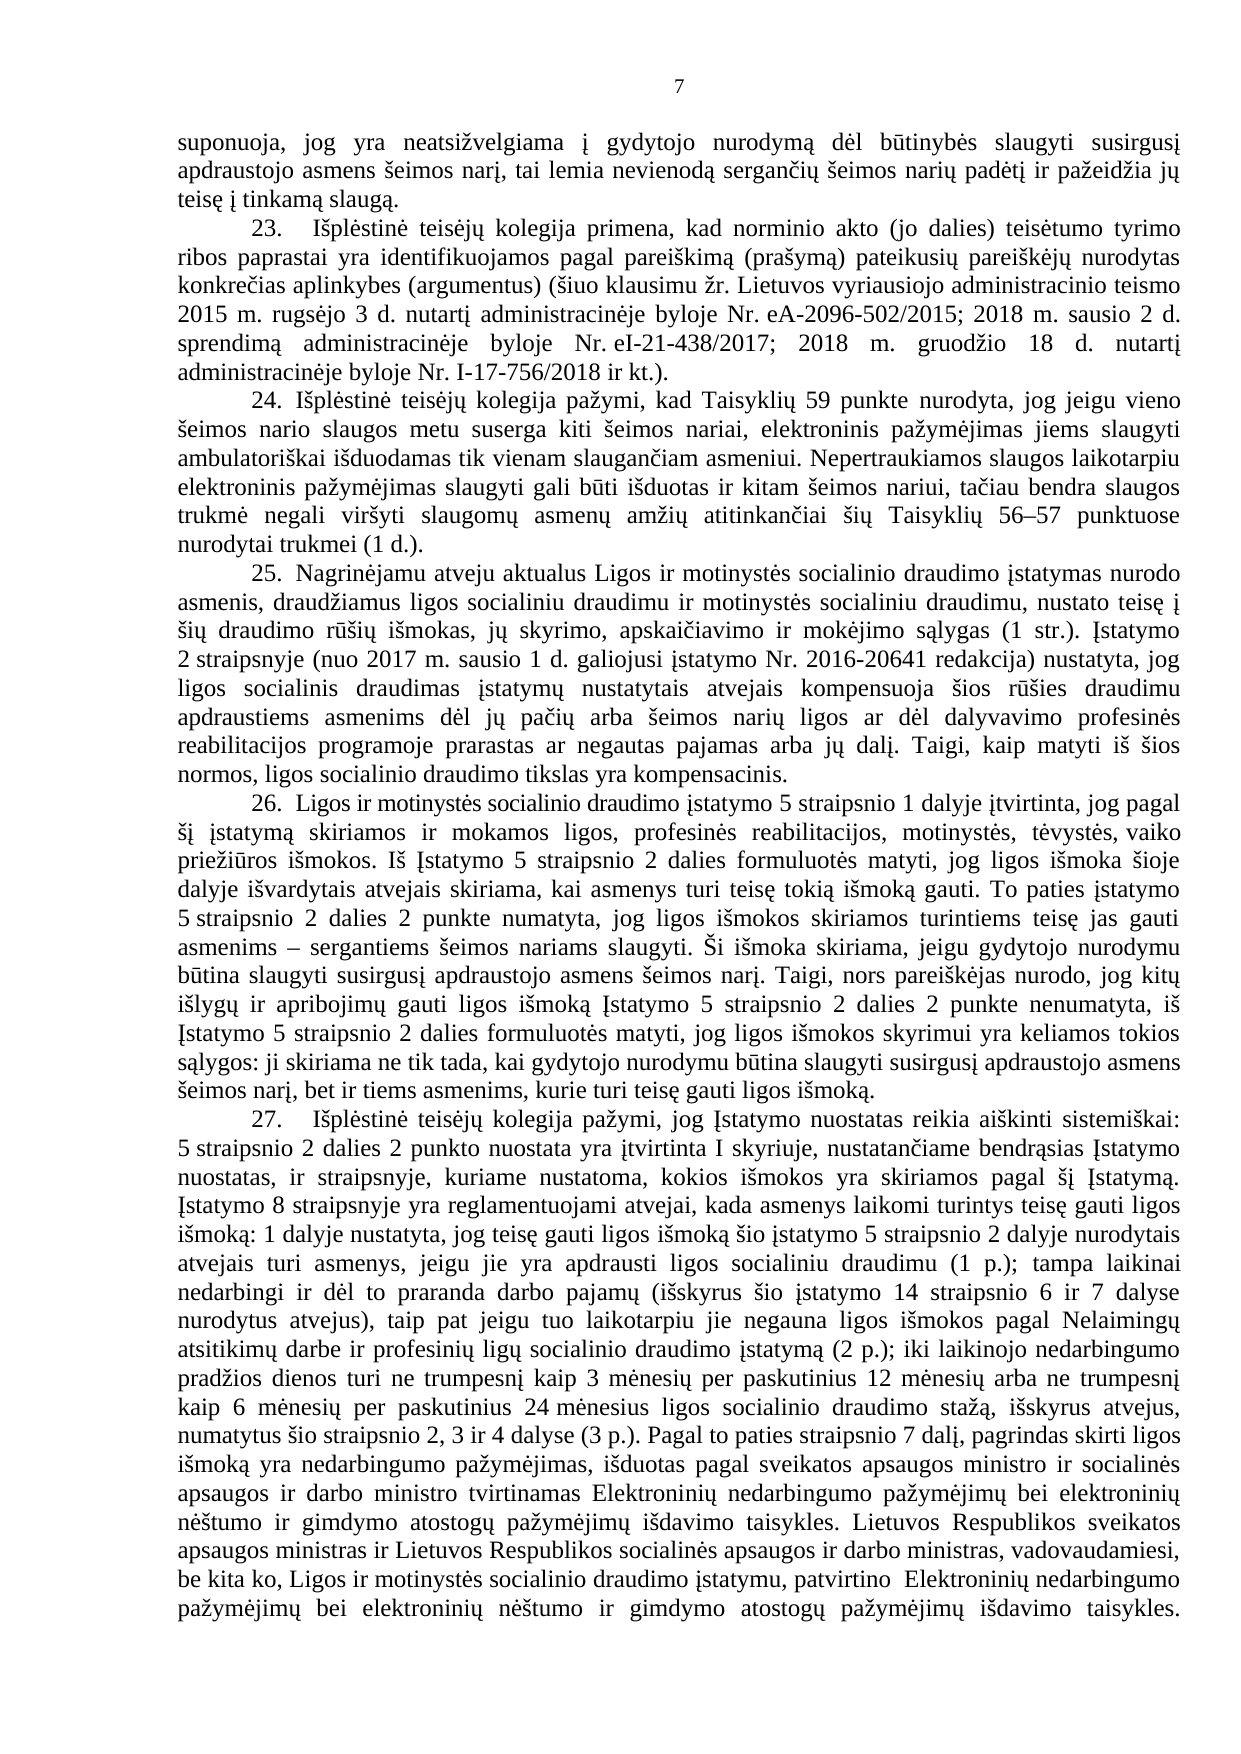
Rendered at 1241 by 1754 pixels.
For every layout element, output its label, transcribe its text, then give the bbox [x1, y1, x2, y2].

text 26. Ligos ir motinystės socialinio draudimo įstatymo 5 straipsnio 1 dalyje įtvirtinta, jog pagal šį įstatymą skiriamos ir mokamos ligos, profesinės reabilitacijos, motinystės, tėvystės, vaiko priežiūros išmokos. Iš Įstatymo 5 straipsnio 2 dalies formuluotės matyti, jog ligos išmoka šioje dalyje išvardytais atvejais skiriama, kai asmenys turi teisę tokią išmoką gauti. To paties įstatymo 5 straipsnio 2 dalies 2 punkte numatyta, jog ligos išmokos skiriamos turintiems teisę jas gauti asmenims – sergantiems šeimos nariams slaugyti. Ši išmoka skiriama, jeigu gydytojo nurodymu būtina slaugyti susirgusį apdraustojo asmens šeimos narį. Taigi, nors pareiškėjas nurodo, jog kitų išlygų ir apribojimų gauti ligos išmoką Įstatymo 5 straipsnio 2 dalies 2 punkte nenumatyta, iš Įstatymo 5 straipsnio 2 dalies formuluotės matyti, jog ligos išmokos skyrimui yra keliamos tokios sąlygos: ji skiriama ne tik tada, kai gydytojo nurodymu būtina slaugyti susirgusį apdraustojo asmens šeimos narį, bet ir tiems asmenims, kurie turi teisę gauti ligos išmoką. [177, 788, 1181, 1104]
text 23. Išplėstinė teisėjų kolegija primena, kad norminio akto (jo dalies) teisėtumo tyrimo ribos paprastai yra identifikuojamos pagal pareiškimą (prašymą) pateikusių pareiškėjų nurodytas konkrečias aplinkybes (argumentus) (šiuo klausimu žr. Lietuvos vyriausiojo administracinio teismo 2015 m. rugsėjo 3 d. nutartį administracinėje byloje Nr. eA-2096-502/2015; 2018 m. sausio 2 d. sprendimą administracinėje byloje Nr. eI-21-438/2017; 2018 m. gruodžio 18 d. nutartį administracinėje byloje Nr. I-17-756/2018 ir kt.). [177, 213, 1181, 385]
text 27. Išplėstinė teisėjų kolegija pažymi, jog Įstatymo nuostatas reikia aiškinti sistemiškai: 5 straipsnio 2 dalies 2 punkto nuostata yra įtvirtinta I skyriuje, nustatančiame bendrąsias Įstatymo nuostatas, ir straipsnyje, kuriame nustatoma, kokios išmokos yra skiriamos pagal šį Įstatymą. Įstatymo 8 straipsnyje yra reglamentuojami atvejai, kada asmenys laikomi turintys teisę gauti ligos išmoką: 1 dalyje nustatyta, jog teisę gauti ligos išmoką šio įstatymo 5 straipsnio 2 dalyje nurodytais atvejais turi asmenys, jeigu jie yra apdrausti ligos socialiniu draudimu (1 p.); tampa laikinai nedarbingi ir dėl to praranda darbo pajamų (išskyrus šio įstatymo 14 straipsnio 6 ir 7 dalyse nurodytus atvejus), taip pat jeigu tuo laikotarpiu jie negauna ligos išmokos pagal Nelaimingų atsitikimų darbe ir profesinių ligų socialinio draudimo įstatymą (2 p.); iki laikinojo nedarbingumo pradžios dienos turi ne trumpesnį kaip 3 mėnesių per paskutinius 12 mėnesių arba ne trumpesnį kaip 6 mėnesių per paskutinius 24 mėnesius ligos socialinio draudimo stažą, išskyrus atvejus, numatytus šio straipsnio 2, 3 ir 4 dalyse (3 p.). Pagal to paties straipsnio 7 dalį, pagrindas skirti ligos išmoką yra nedarbingumo pažymėjimas, išduotas pagal sveikatos apsaugos ministro ir socialinės apsaugos ir darbo ministro tvirtinamas Elektroninių nedarbingumo pažymėjimų bei elektroninių nėštumo ir gimdymo atostogų pažymėjimų išdavimo taisykles. Lietuvos Respublikos sveikatos apsaugos ministras ir Lietuvos Respublikos socialinės apsaugos ir darbo ministras, vadovaudamiesi, be kita ko, Ligos ir motinystės socialinio draudimo įstatymu, patvirtino Elektroninių nedarbingumo pažymėjimų bei elektroninių nėštumo ir gimdymo atostogų pažymėjimų išdavimo taisykles. [177, 1104, 1181, 1622]
text 24. Išplėstinė teisėjų kolegija pažymi, kad Taisyklių 59 punkte nurodyta, jog jeigu vieno šeimos nario slaugos metu suserga kiti šeimos nariai, elektroninis pažymėjimas jiems slaugyti ambulatoriškai išduodamas tik vienam slaugančiam asmeniui. Nepertraukiamos slaugos laikotarpiu elektroninis pažymėjimas slaugyti gali būti išduotas ir kitam šeimos nariui, tačiau bendra slaugos trukmė negali viršyti slaugomų asmenų amžių atitinkančiai šių Taisyklių 56–57 punktuose nurodytai trukmei (1 d.). [177, 385, 1181, 558]
text 25. Nagrinėjamu atveju aktualus Ligos ir motinystės socialinio draudimo įstatymas nurodo asmenis, draudžiamus ligos socialiniu draudimu ir motinystės socialiniu draudimu, nustato teisę į šių draudimo rūšių išmokas, jų skyrimo, apskaičiavimo ir mokėjimo sąlygas (1 str.). Įstatymo 2 straipsnyje (nuo 2017 m. sausio 1 d. galiojusi įstatymo Nr. 2016-20641 redakcija) nustatyta, jog ligos socialinis draudimas įstatymų nustatytais atvejais kompensuoja šios rūšies draudimu apdraustiems asmenims dėl jų pačių arba šeimos narių ligos ar dėl dalyvavimo profesinės reabilitacijos programoje prarastas ar negautas pajamas arba jų dalį. Taigi, kaip matyti iš šios normos, ligos socialinio draudimo tikslas yra kompensacinis. [177, 558, 1181, 788]
text suponuoja, jog yra neatsižvelgiama į gydytojo nurodymą dėl būtinybės slaugyti susirgusį apdraustojo asmens šeimos narį, tai lemia nevienodą sergančių šeimos narių padėtį ir pažeidžia jų teisę į tinkamą slaugą. [177, 127, 1181, 213]
